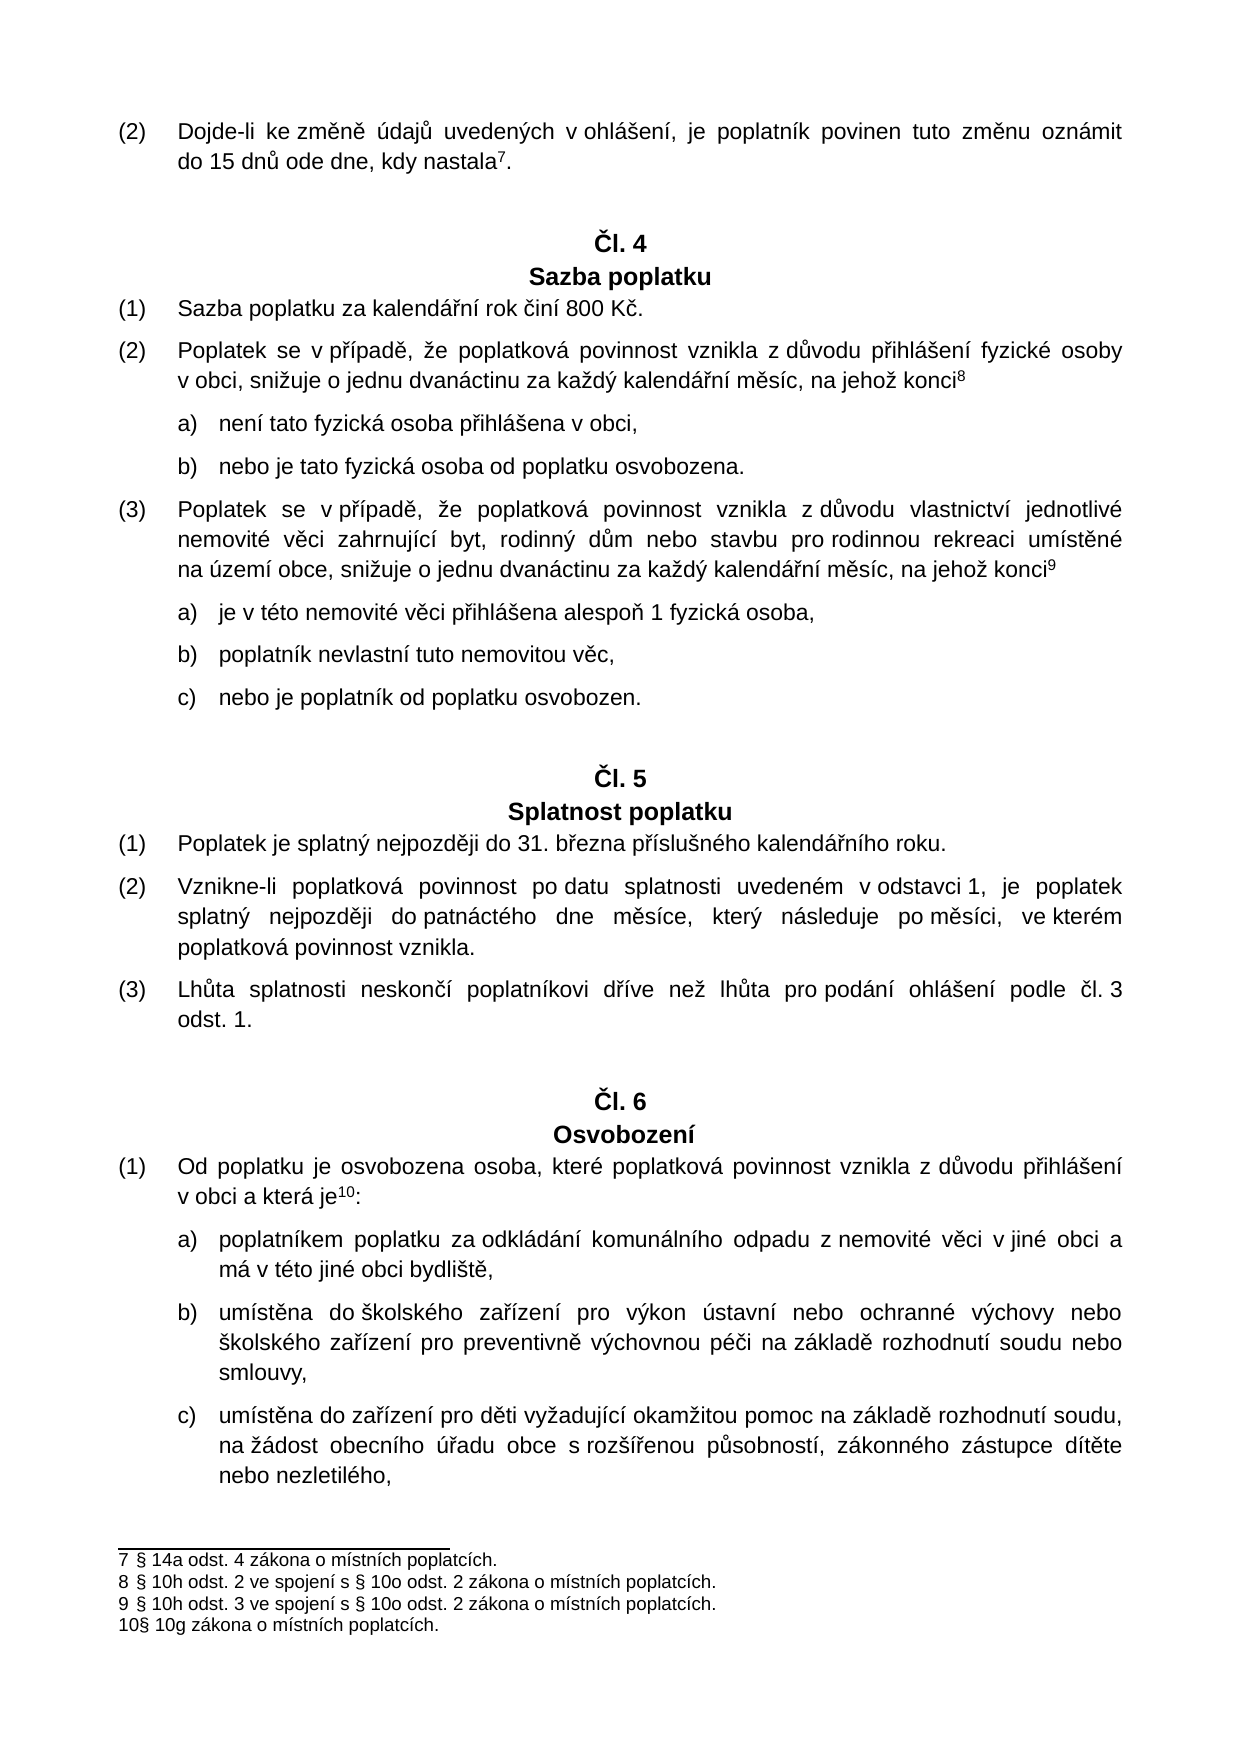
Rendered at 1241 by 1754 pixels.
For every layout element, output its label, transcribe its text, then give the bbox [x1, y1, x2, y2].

subtitle Čl. 5 Splatnost poplatku [118, 764, 1122, 826]
list Poplatek se v případě, že poplatková povinnost vznikla z důvodu vlastnictví jednotlivé nemovité věci zahrnující byt, rodinný dům nebo stavbu pro rodinnou rekreaci umístěné na území obce, snižuje o jednu dvanáctinu za každý kalendářní měsíc, na jehož konci [118, 496, 1122, 582]
subtitle Čl. 4 Sazba poplatku [118, 228, 1122, 290]
list Od poplatku je osvobozena osoba, které poplatková povinnost vznikla z důvodu přihlášení v obci a která je: [118, 1153, 1122, 1209]
subtitle Čl. 6 Osvobození [118, 1087, 1122, 1148]
list umístěna do zařízení pro děti vyžadující okamžitou pomoc na základě rozhodnutí soudu, na žádost obecního úřadu obce s rozšířenou působností, zákonného zástupce dítěte nebo nezletilého, [177, 1402, 1122, 1488]
list Lhůta splatnosti neskončí poplatníkovi dříve než lhůta pro podání ohlášení podle čl. 3 odst. 1. [118, 976, 1122, 1033]
list § 14a odst. 4 zákona o místních poplatcích. [118, 1549, 1122, 1571]
list Poplatek se v případě, že poplatková povinnost vznikla z důvodu přihlášení fyzické osoby v obci, snižuje o jednu dvanáctinu za každý kalendářní měsíc, na jehož konci [118, 337, 1122, 394]
list § 10h odst. 3 ve spojení s § 10o odst. 2 zákona o místních poplatcích. [118, 1592, 1122, 1614]
list Dojde-li ke změně údajů uvedených v ohlášení, je poplatník povinen tuto změnu oznámit do 15 dnů ode dne, kdy nastala. [118, 118, 1122, 175]
list Poplatek je splatný nejpozději do 31. března příslušného kalendářního roku. [118, 830, 1122, 857]
list je v této nemovité věci přihlášena alespoň 1 fyzická osoba, [177, 599, 1122, 625]
list umístěna do školského zařízení pro výkon ústavní nebo ochranné výchovy nebo školského zařízení pro preventivně výchovnou péči na základě rozhodnutí soudu nebo smlouvy, [177, 1298, 1122, 1385]
list poplatník nevlastní tuto nemovitou věc, [177, 641, 1122, 668]
list Vznikne-li poplatková povinnost po datu splatnosti uvedeném v odstavci 1, je poplatek splatný nejpozději do patnáctého dne měsíce, který následuje po měsíci, ve kterém poplatková povinnost vznikla. [118, 873, 1122, 960]
list poplatníkem poplatku za odkládání komunálního odpadu z nemovité věci v jiné obci a má v této jiné obci bydliště, [177, 1226, 1122, 1282]
list nebo je tato fyzická osoba od poplatku osvobozena. [177, 453, 1122, 479]
list § 10g zákona o místních poplatcích. [118, 1614, 1122, 1635]
list není tato fyzická osoba přihlášena v obci, [177, 410, 1122, 437]
list nebo je poplatník od poplatku osvobozen. [177, 684, 1122, 711]
list Sazba poplatku za kalendářní rok činí 800 Kč. [118, 294, 1122, 321]
list § 10h odst. 2 ve spojení s § 10o odst. 2 zákona o místních poplatcích. [118, 1571, 1122, 1592]
